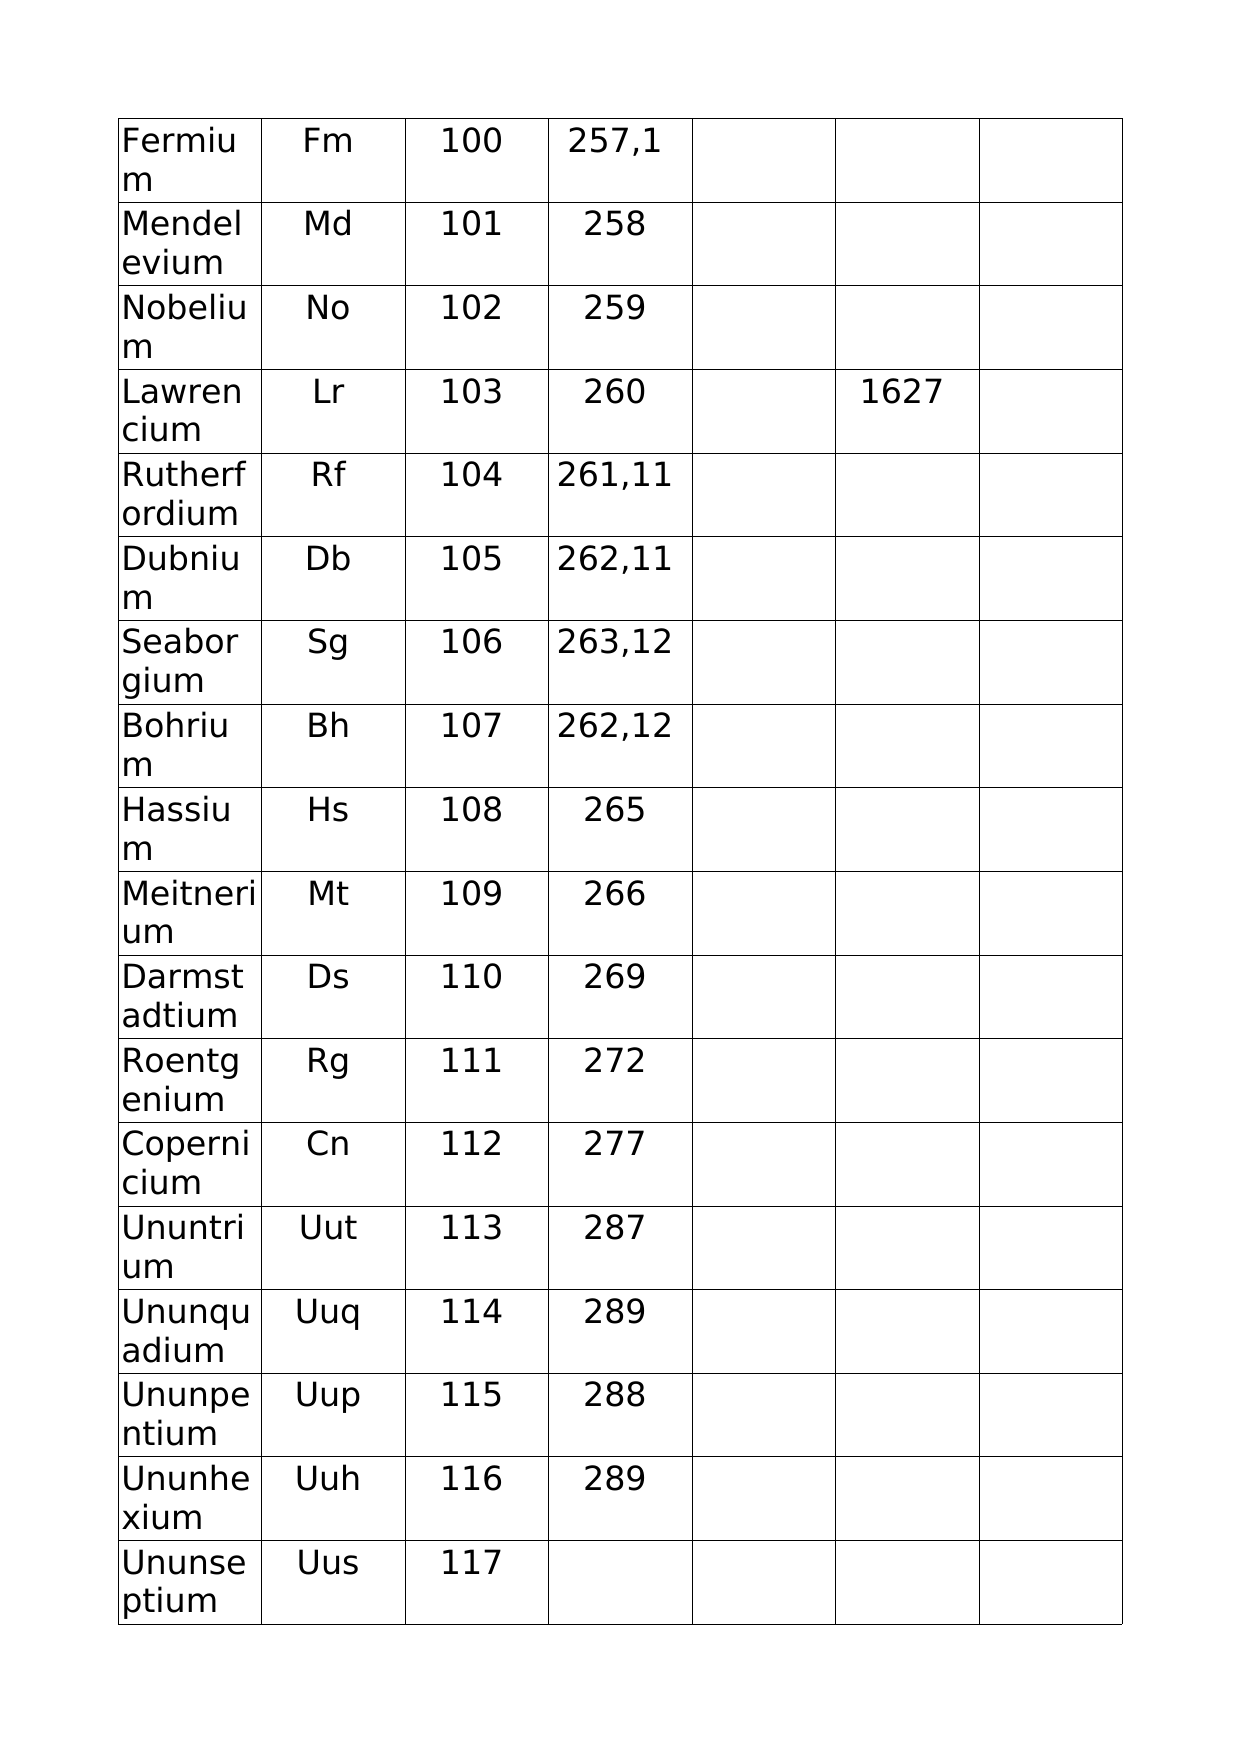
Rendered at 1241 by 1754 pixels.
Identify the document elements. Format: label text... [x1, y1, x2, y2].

table_cell [980, 1207, 1122, 1289]
table_cell 106 [406, 621, 548, 704]
table_cell [980, 1039, 1122, 1122]
table_cell Uuh [262, 1457, 405, 1540]
table_cell [693, 1039, 835, 1122]
table_cell 265 [549, 788, 692, 871]
table_cell Ununtrium [119, 1207, 261, 1289]
table_cell [980, 1457, 1122, 1540]
table_cell [693, 286, 835, 369]
table_cell [836, 705, 979, 787]
table_cell 101 [406, 203, 548, 285]
table_cell 105 [406, 537, 548, 620]
table_cell [693, 872, 835, 954]
table_cell Lr [262, 370, 405, 453]
table_cell 288 [549, 1374, 692, 1456]
table_cell 261,11 [549, 454, 692, 536]
table_cell Copernicium [119, 1123, 261, 1206]
table_cell 262,12 [549, 705, 692, 787]
table_cell Bohrium [119, 705, 261, 787]
table_cell No [262, 286, 405, 369]
table_cell Seaborgium [119, 621, 261, 704]
table_cell 112 [406, 1123, 548, 1206]
table_cell [980, 370, 1122, 453]
table_cell [693, 203, 835, 285]
table_cell Dubnium [119, 537, 261, 620]
table_cell 115 [406, 1374, 548, 1456]
table_cell [980, 1123, 1122, 1206]
table_cell 257,1 [549, 119, 692, 202]
table_cell [693, 1541, 835, 1624]
table_cell [836, 1374, 979, 1456]
table_cell 109 [406, 872, 548, 954]
table_cell [980, 119, 1122, 202]
table_cell 117 [406, 1541, 548, 1624]
table_cell [980, 1541, 1122, 1624]
table_cell [836, 788, 979, 871]
table_cell [836, 119, 979, 202]
table_cell [836, 872, 979, 954]
table_cell 114 [406, 1290, 548, 1373]
table_cell 116 [406, 1457, 548, 1540]
table_cell Nobelium [119, 286, 261, 369]
table_cell [693, 1123, 835, 1206]
table_cell [693, 370, 835, 453]
table_cell 262,11 [549, 537, 692, 620]
table_cell 266 [549, 872, 692, 954]
table_cell Roentgenium [119, 1039, 261, 1122]
table_cell Fm [262, 119, 405, 202]
table_cell [980, 872, 1122, 954]
table_cell [980, 454, 1122, 536]
table_cell 263,12 [549, 621, 692, 704]
table_cell Lawrencium [119, 370, 261, 453]
table_cell Ununhexium [119, 1457, 261, 1540]
table_cell Md [262, 203, 405, 285]
table_cell [836, 1039, 979, 1122]
table_cell [980, 1290, 1122, 1373]
table_cell Rg [262, 1039, 405, 1122]
table_cell [836, 1123, 979, 1206]
table_cell [980, 1374, 1122, 1456]
table_cell [980, 705, 1122, 787]
table_cell 269 [549, 956, 692, 1038]
table_cell Db [262, 537, 405, 620]
table_cell Mt [262, 872, 405, 954]
table_cell 272 [549, 1039, 692, 1122]
table_cell [836, 1290, 979, 1373]
table_cell 100 [406, 119, 548, 202]
table_cell 289 [549, 1290, 692, 1373]
table_cell [980, 203, 1122, 285]
table_cell Uuq [262, 1290, 405, 1373]
table_cell Ds [262, 956, 405, 1038]
table_cell Uut [262, 1207, 405, 1289]
table_cell 287 [549, 1207, 692, 1289]
table_cell Mendelevium [119, 203, 261, 285]
table_cell Rutherfordium [119, 454, 261, 536]
table_cell Uus [262, 1541, 405, 1624]
table_cell 102 [406, 286, 548, 369]
table_cell Bh [262, 705, 405, 787]
table_cell Hassium [119, 788, 261, 871]
table_cell [693, 1374, 835, 1456]
table_cell [693, 956, 835, 1038]
table_cell [693, 1207, 835, 1289]
table_cell [693, 537, 835, 620]
table_cell [836, 1207, 979, 1289]
table_cell 107 [406, 705, 548, 787]
table_cell Darmstadtium [119, 956, 261, 1038]
table_cell [693, 1290, 835, 1373]
table_cell 258 [549, 203, 692, 285]
table_cell [836, 1541, 979, 1624]
table_cell [693, 621, 835, 704]
table_cell [836, 1457, 979, 1540]
table_cell [836, 454, 979, 536]
table_cell Cn [262, 1123, 405, 1206]
table_cell 259 [549, 286, 692, 369]
table_cell Ununpentium [119, 1374, 261, 1456]
table_cell [980, 788, 1122, 871]
table_cell [836, 203, 979, 285]
table_cell 113 [406, 1207, 548, 1289]
table_cell 103 [406, 370, 548, 453]
table_cell [693, 119, 835, 202]
table_cell [693, 454, 835, 536]
table_cell [836, 621, 979, 704]
table_cell [836, 286, 979, 369]
table_cell 108 [406, 788, 548, 871]
table_cell [693, 705, 835, 787]
table_cell Rf [262, 454, 405, 536]
table_cell 1627 [836, 370, 979, 453]
table_cell [693, 788, 835, 871]
table_cell [549, 1541, 692, 1624]
table_cell [980, 956, 1122, 1038]
table_cell [980, 537, 1122, 620]
table_cell [980, 286, 1122, 369]
table_cell [693, 1457, 835, 1540]
table_cell 260 [549, 370, 692, 453]
table_cell 289 [549, 1457, 692, 1540]
table_cell 110 [406, 956, 548, 1038]
table_cell Fermium [119, 119, 261, 202]
table_cell [836, 956, 979, 1038]
table_cell Ununseptium [119, 1541, 261, 1624]
table_cell Ununquadium [119, 1290, 261, 1373]
table_cell [980, 621, 1122, 704]
table_cell 111 [406, 1039, 548, 1122]
table_cell 277 [549, 1123, 692, 1206]
table_cell 104 [406, 454, 548, 536]
table_cell [836, 537, 979, 620]
table_cell Meitnerium [119, 872, 261, 954]
table_cell Sg [262, 621, 405, 704]
table_cell Hs [262, 788, 405, 871]
table_cell Uup [262, 1374, 405, 1456]
